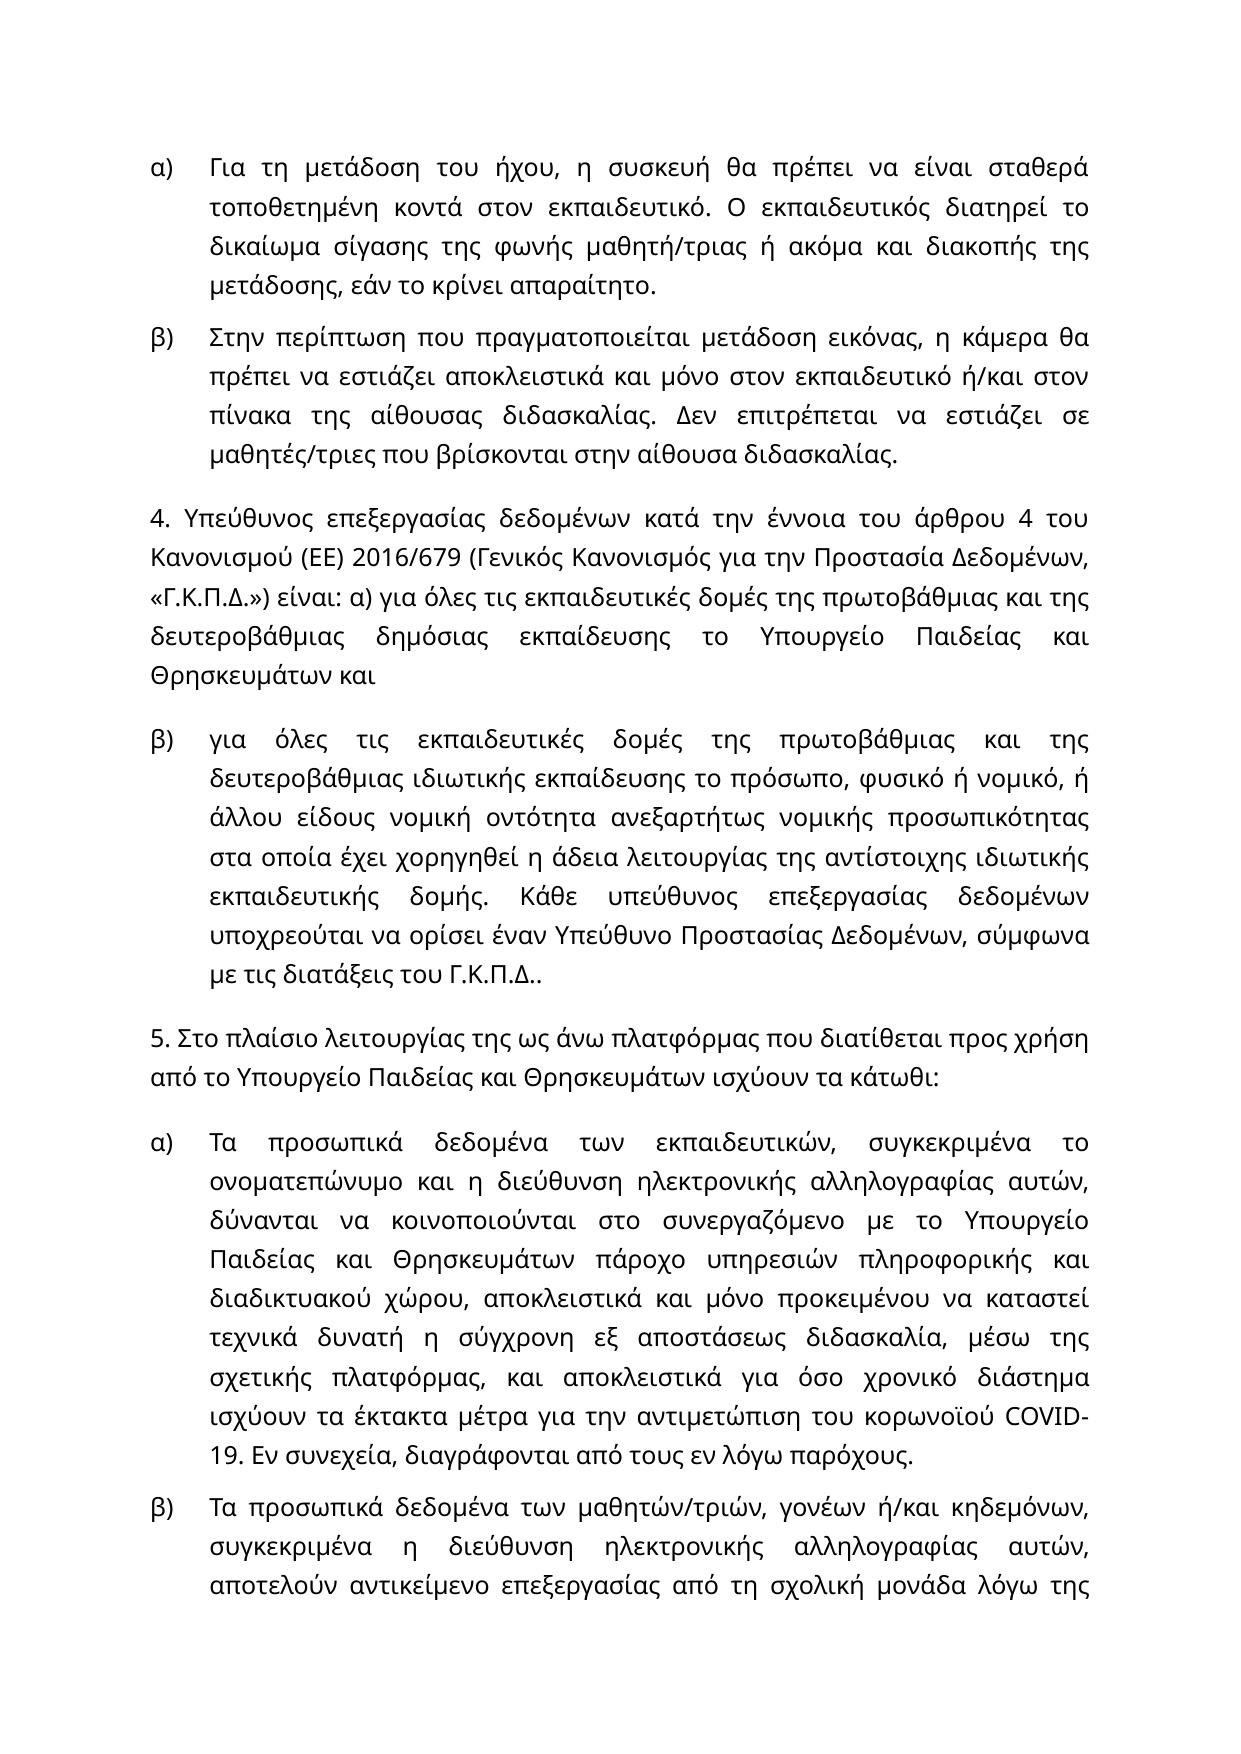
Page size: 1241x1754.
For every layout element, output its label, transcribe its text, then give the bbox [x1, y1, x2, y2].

text 4. Υπεύθυνος επεξεργασίας δεδομένων κατά την έννοια του άρθρου 4 του Κανονισμού (ΕΕ) 2016/679 (Γενικός Κανονισμός για την Προστασία Δεδομένων, «Γ.Κ.Π.Δ.») είναι: α) για όλες τις εκπαιδευτικές δομές της πρωτοβάθμιας και της δευτεροβάθμιας δημόσιας εκπαίδευσης το Υπουργείο Παιδείας και Θρησκευμάτων και [150, 501, 1090, 692]
list β) για όλες τις εκπαιδευτικές δομές της πρωτοβάθμιας και της δευτεροβάθμιας ιδιωτικής εκπαίδευσης το πρόσωπο, φυσικό ή νομικό, ή άλλου είδους νομική οντότητα ανεξαρτήτως νομικής προσωπικότητας στα οποία έχει χορηγηθεί η άδεια λειτουργίας της αντίστοιχης ιδιωτικής εκπαιδευτικής δομής. Κάθε υπεύθυνος επεξεργασίας δεδομένων υποχρεούται να ορίσει έναν Υπεύθυνο Προστασίας Δεδομένων, σύμφωνα με τις διατάξεις του Γ.Κ.Π.Δ.. [150, 722, 1090, 991]
list α) Τα προσωπικά δεδομένα των εκπαιδευτικών, συγκεκριμένα το ονοματεπώνυμο και η διεύθυνση ηλεκτρονικής αλληλογραφίας αυτών, δύνανται να κοινοποιούνται στο συνεργαζόμενο με το Υπουργείο Παιδείας και Θρησκευμάτων πάροχο υπηρεσιών πληροφορικής και διαδικτυακού χώρου, αποκλειστικά και μόνο προκειμένου να καταστεί τεχνικά δυνατή η σύγχρονη εξ αποστάσεως διδασκαλία, μέσω της σχετικής πλατφόρμας, και αποκλειστικά για όσο χρονικό διάστημα ισχύουν τα έκτακτα μέτρα για την αντιμετώπιση του κορωνοϊού COVID-19. Εν συνεχεία, διαγράφονται από τους εν λόγω παρόχους. [150, 1124, 1090, 1472]
list α) Για τη μετάδοση του ήχου, η συσκευή θα πρέπει να είναι σταθερά τοποθετημένη κοντά στον εκπαιδευτικό. Ο εκπαιδευτικός διατηρεί το δικαίωμα σίγασης της φωνής μαθητή/τριας ή ακόμα και διακοπής της μετάδοσης, εάν το κρίνει απαραίτητο. [150, 150, 1090, 302]
text 5. Στο πλαίσιο λειτουργίας της ως άνω πλατφόρμας που διατίθεται προς χρήση από το Υπουργείο Παιδείας και Θρησκευμάτων ισχύουν τα κάτωθι: [150, 1021, 1090, 1094]
list β) Τα προσωπικά δεδομένα των μαθητών/τριών, γονέων ή/και κηδεμόνων, συγκεκριμένα η διεύθυνση ηλεκτρονικής αλληλογραφίας αυτών, αποτελούν αντικείμενο επεξεργασίας από τη σχολική μονάδα λόγω της [150, 1489, 1090, 1602]
list β) Στην περίπτωση που πραγματοποιείται μετάδοση εικόνας, η κάμερα θα πρέπει να εστιάζει αποκλειστικά και μόνο στον εκπαιδευτικό ή/και στον πίνακα της αίθουσας διδασκαλίας. Δεν επιτρέπεται να εστιάζει σε μαθητές/τριες που βρίσκονται στην αίθουσα διδασκαλίας. [150, 319, 1090, 471]
